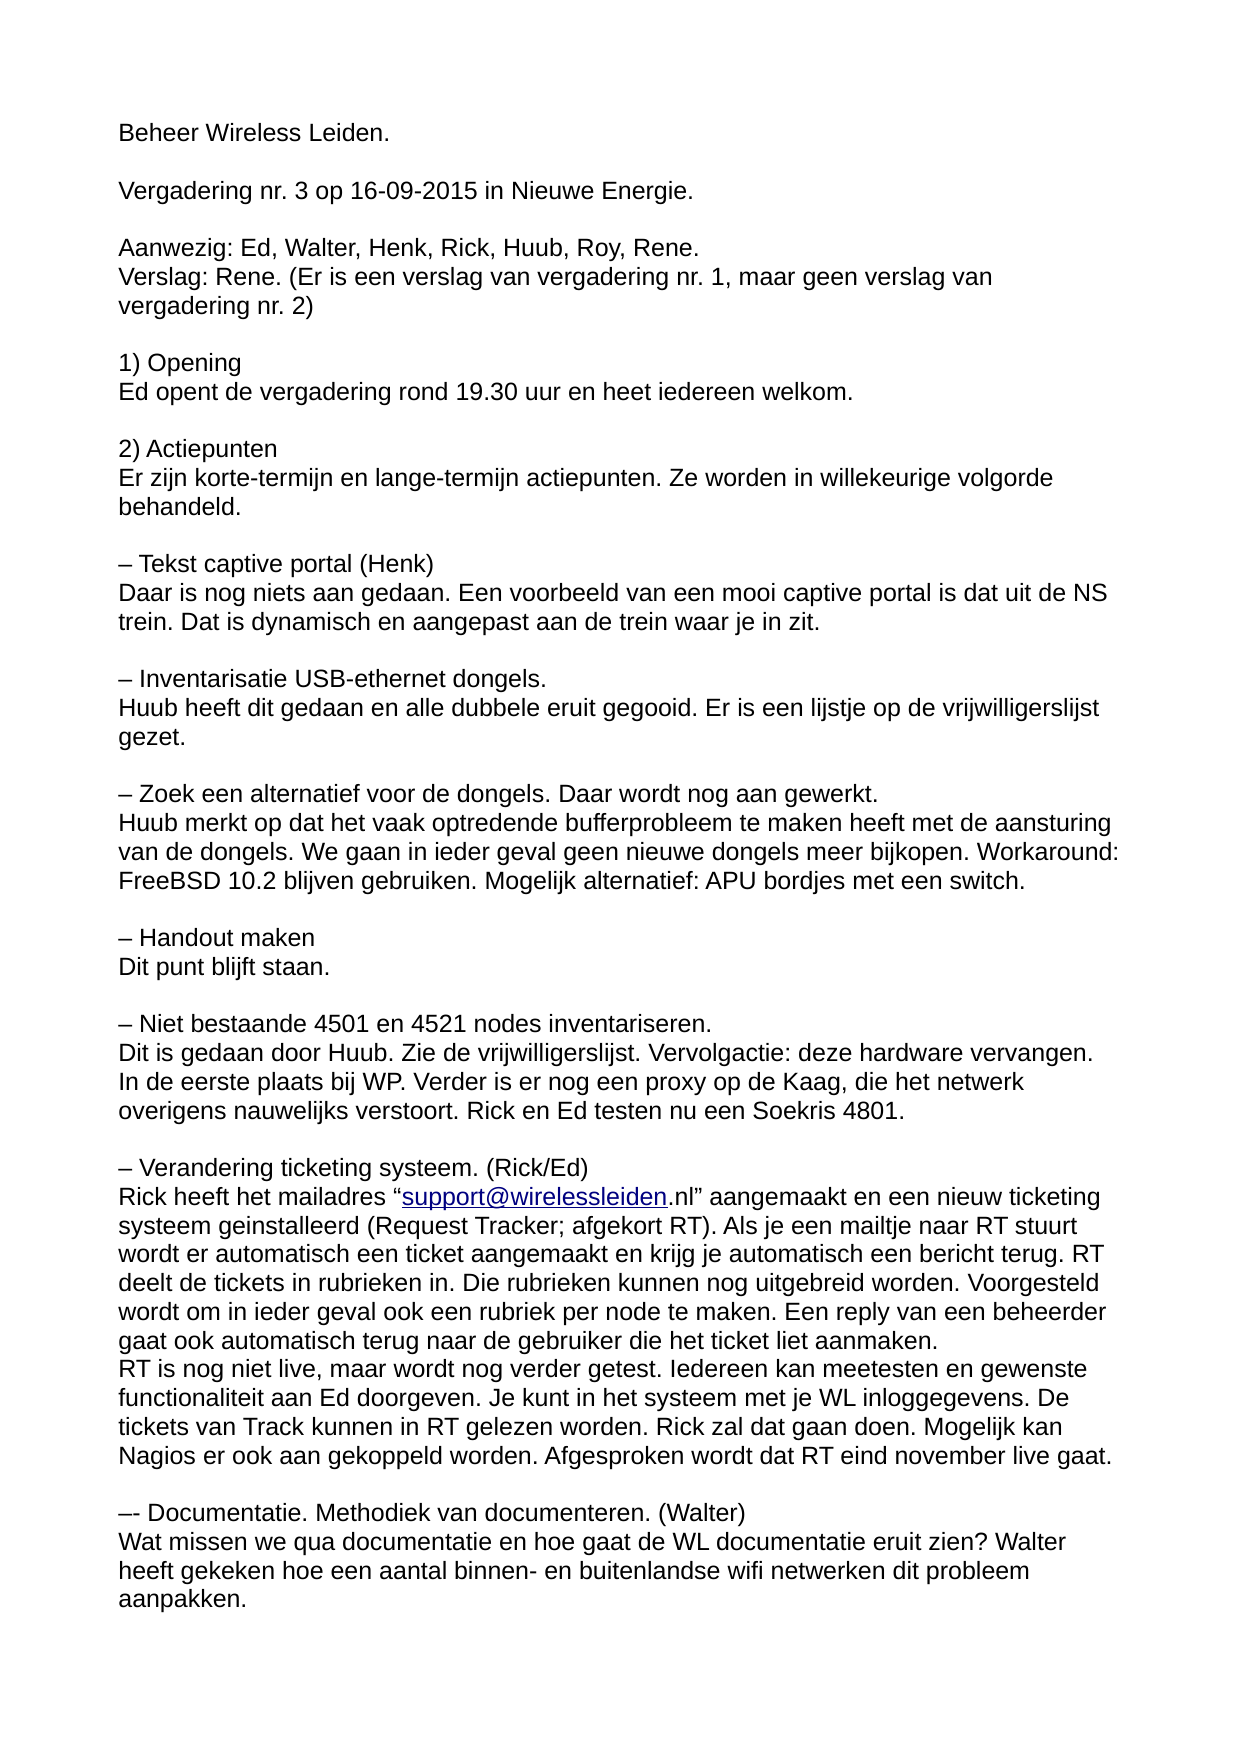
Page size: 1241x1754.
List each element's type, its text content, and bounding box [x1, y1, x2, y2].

text Beheer Wireless Leiden. [118, 118, 1122, 147]
text RT is nog niet live, maar wordt nog verder getest. Iedereen kan meetesten en gewenste functionaliteit aan Ed doorgeven. Je kunt in het systeem met je WL inloggegevens. De tickets van Track kunnen in RT gelezen worden. Rick zal dat gaan doen. Mogelijk kan Nagios er ook aan gekoppeld worden. Afgesproken wordt dat RT eind november live gaat. [118, 1354, 1122, 1469]
text Ed opent de vergadering rond 19.30 uur en heet iedereen welkom. [118, 377, 1122, 406]
text – Verandering ticketing systeem. (Rick/Ed) [118, 1153, 1122, 1182]
text 2) Actiepunten [118, 434, 1122, 463]
text 1) Opening [118, 348, 1122, 377]
text Er zijn korte-termijn en lange-termijn actiepunten. Ze worden in willekeurige volgorde behandeld. [118, 463, 1122, 521]
text – Zoek een alternatief voor de dongels. Daar wordt nog aan gewerkt. [118, 779, 1122, 808]
text Rick heeft het mailadres “support@wirelessleiden.nl” aangemaakt en een nieuw ticketing systeem geinstalleerd (Request Tracker; afgekort RT). Als je een mailtje naar RT stuurt wordt er automatisch een ticket aangemaakt en krijg je automatisch een bericht terug. RT deelt de tickets in rubrieken in. Die rubrieken kunnen nog uitgebreid worden. Voorgesteld wordt om in ieder geval ook een rubriek per node te maken. Een reply van een beheerder gaat ook automatisch terug naar de gebruiker die het ticket liet aanmaken. [118, 1182, 1122, 1354]
text Huub heeft dit gedaan en alle dubbele eruit gegooid. Er is een lijstje op de vrijwilligerslijst gezet. [118, 693, 1122, 751]
text Huub merkt op dat het vaak optredende bufferprobleem te maken heeft met de aansturing van de dongels. We gaan in ieder geval geen nieuwe dongels meer bijkopen. Workaround: FreeBSD 10.2 blijven gebruiken. Mogelijk alternatief: APU bordjes met een switch. [118, 808, 1122, 894]
text Aanwezig: Ed, Walter, Henk, Rick, Huub, Roy, Rene. [118, 233, 1122, 262]
text Vergadering nr. 3 op 16-09-2015 in Nieuwe Energie. [118, 176, 1122, 204]
text – Niet bestaande 4501 en 4521 nodes inventariseren. [118, 1009, 1122, 1038]
text Daar is nog niets aan gedaan. Een voorbeeld van een mooi captive portal is dat uit de NS trein. Dat is dynamisch en aangepast aan de trein waar je in zit. [118, 578, 1122, 636]
text – Inventarisatie USB-ethernet dongels. [118, 664, 1122, 693]
text Verslag: Rene. (Er is een verslag van vergadering nr. 1, maar geen verslag van vergadering nr. 2) [118, 262, 1122, 319]
text – Tekst captive portal (Henk) [118, 549, 1122, 578]
text –- Documentatie. Methodiek van documenteren. (Walter) [118, 1498, 1122, 1527]
text Dit is gedaan door Huub. Zie de vrijwilligerslijst. Vervolgactie: deze hardware vervangen. In de eerste plaats bij WP. Verder is er nog een proxy op de Kaag, die het netwerk overigens nauwelijks verstoort. Rick en Ed testen nu een Soekris 4801. [118, 1038, 1122, 1124]
text Wat missen we qua documentatie en hoe gaat de WL documentatie eruit zien? Walter heeft gekeken hoe een aantal binnen- en buitenlandse wifi netwerken dit probleem aanpakken. [118, 1527, 1122, 1613]
text Dit punt blijft staan. [118, 952, 1122, 981]
text – Handout maken [118, 923, 1122, 952]
